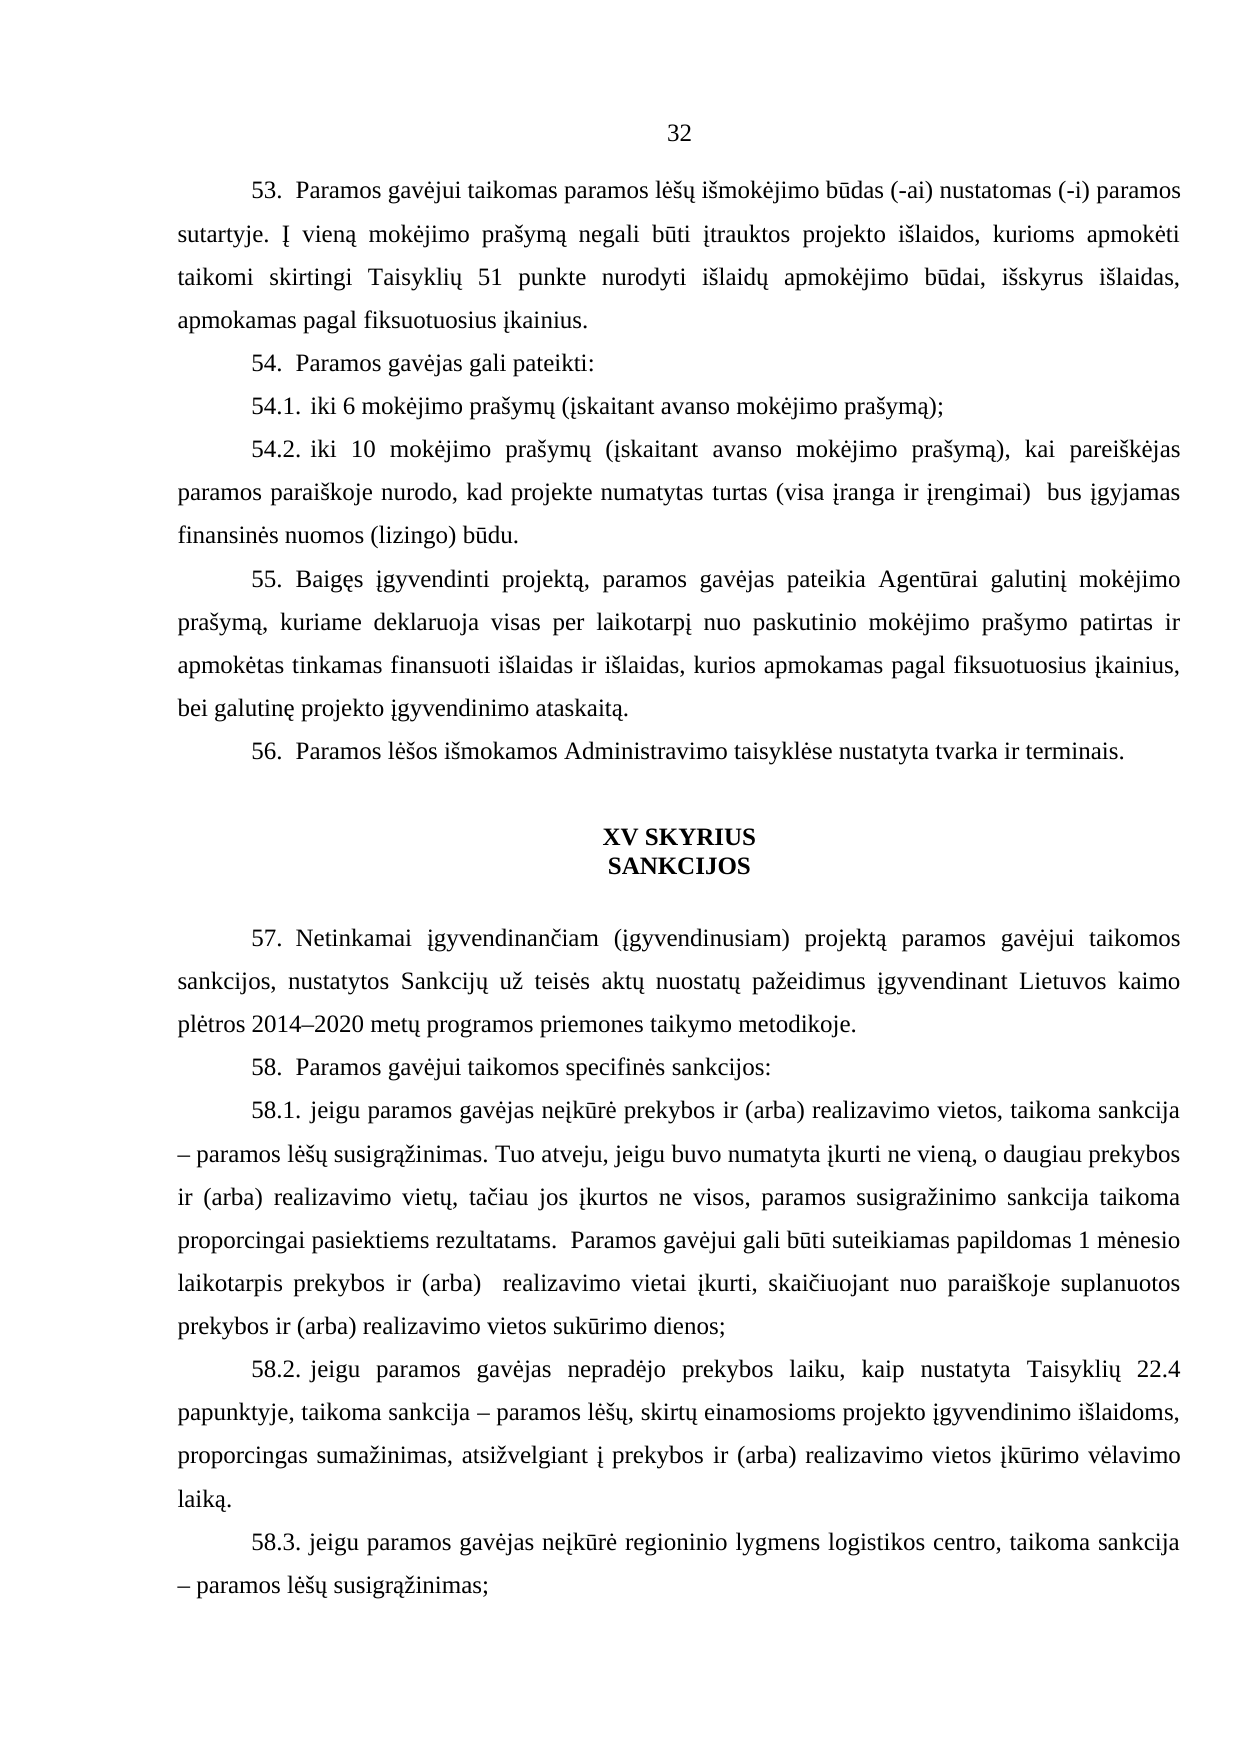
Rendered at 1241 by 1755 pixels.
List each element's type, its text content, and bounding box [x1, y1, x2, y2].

text XV SKYRIUS [177, 822, 1181, 851]
text 57. Netinkamai įgyvendinančiam (įgyvendinusiam) projektą paramos gavėjui taikomos sankcijos, nustatytos Sankcijų už teisės aktų nuostatų pažeidimus įgyvendinant Lietuvos kaimo plėtros 2014–2020 metų programos priemones taikymo metodikoje. [177, 923, 1181, 1038]
text 54. Paramos gavėjas gali pateikti: [177, 348, 1181, 377]
text 54.1. iki 6 mokėjimo prašymų (įskaitant avanso mokėjimo prašymą); [177, 391, 1181, 420]
text SANKCIJOS [177, 851, 1181, 880]
text 58.2. jeigu paramos gavėjas nepradėjo prekybos laiku, kaip nustatyta Taisyklių 22.4 papunktyje, taikoma sankcija – paramos lėšų, skirtų einamosioms projekto įgyvendinimo išlaidoms, proporcingas sumažinimas, atsižvelgiant į prekybos ir (arba) realizavimo vietos įkūrimo vėlavimo laiką. [177, 1354, 1181, 1512]
text 53. Paramos gavėjui taikomas paramos lėšų išmokėjimo būdas (-ai) nustatomas (-i) paramos sutartyje. Į vieną mokėjimo prašymą negali būti įtrauktos projekto išlaidos, kurioms apmokėti taikomi skirtingi Taisyklių 51 punkte nurodyti išlaidų apmokėjimo būdai, išskyrus išlaidas, apmokamas pagal fiksuotuosius įkainius. [177, 176, 1181, 334]
text 58.1. jeigu paramos gavėjas neįkūrė prekybos ir (arba) realizavimo vietos, taikoma sankcija – paramos lėšų susigrąžinimas. Tuo atveju, jeigu buvo numatyta įkurti ne vieną, o daugiau prekybos ir (arba) realizavimo vietų, tačiau jos įkurtos ne visos, paramos susigražinimo sankcija taikoma proporcingai pasiektiems rezultatams. Paramos gavėjui gali būti suteikiamas papildomas 1 mėnesio laikotarpis prekybos ir (arba) realizavimo vietai įkurti, skaičiuojant nuo paraiškoje suplanuotos prekybos ir (arba) realizavimo vietos sukūrimo dienos; [177, 1096, 1181, 1340]
text 56. Paramos lėšos išmokamos Administravimo taisyklėse nustatyta tvarka ir terminais. [177, 736, 1181, 765]
text 55. Baigęs įgyvendinti projektą, paramos gavėjas pateikia Agentūrai galutinį mokėjimo prašymą, kuriame deklaruoja visas per laikotarpį nuo paskutinio mokėjimo prašymo patirtas ir apmokėtas tinkamas finansuoti išlaidas ir išlaidas, kurios apmokamas pagal fiksuotuosius įkainius, bei galutinę projekto įgyvendinimo ataskaitą. [177, 564, 1181, 722]
text 54.2. iki 10 mokėjimo prašymų (įskaitant avanso mokėjimo prašymą), kai pareiškėjas paramos paraiškoje nurodo, kad projekte numatytas turtas (visa įranga ir įrengimai) bus įgyjamas finansinės nuomos (lizingo) būdu. [177, 434, 1181, 549]
text 58. Paramos gavėjui taikomos specifinės sankcijos: [177, 1052, 1181, 1081]
text 58.3. jeigu paramos gavėjas neįkūrė regioninio lygmens logistikos centro, taikoma sankcija – paramos lėšų susigrąžinimas; [177, 1527, 1181, 1599]
